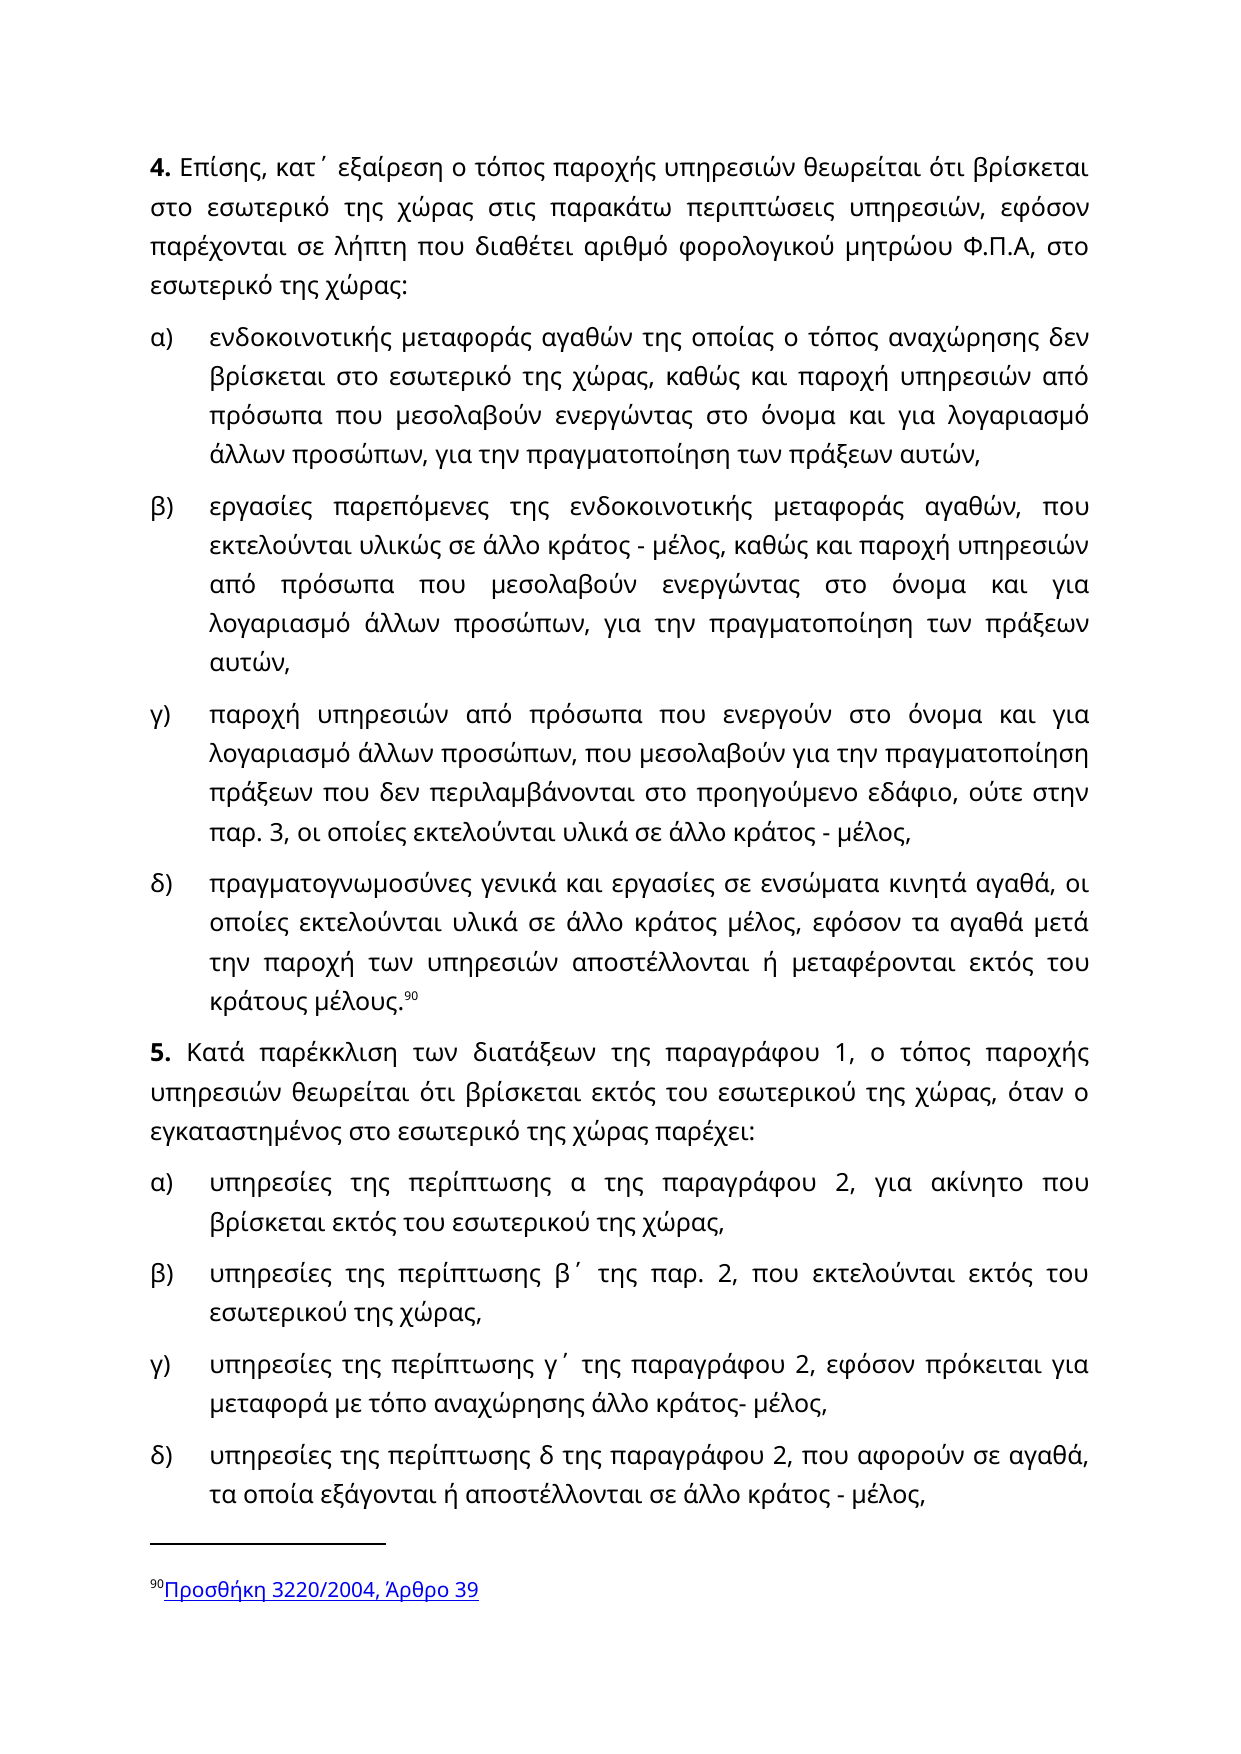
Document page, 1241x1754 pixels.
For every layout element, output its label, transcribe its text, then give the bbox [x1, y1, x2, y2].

list δ) πραγματογνωμοσύνες γενικά και εργασίες σε ενσώματα κινητά αγαθά, οι οποίες εκτελούνται υλικά σε άλλο κράτος μέλος, εφόσον τα αγαθά μετά την παροχή των υπηρεσιών αποστέλλονται ή μεταφέρονται εκτός του κράτους μέλους. [150, 866, 1090, 1017]
list γ) παροχή υπηρεσιών από πρόσωπα που ενεργούν στο όνομα και για λογαριασμό άλλων προσώπων, που μεσολαβούν για την πραγματοποίηση πράξεων που δεν περιλαμβάνονται στο προηγούμενο εδάφιο, ούτε στην παρ. 3, οι οποίες εκτελούνται υλικά σε άλλο κράτος - μέλος, [150, 697, 1090, 848]
list γ) υπηρεσίες της περίπτωσης γ΄ της παραγράφου 2, εφόσον πρόκειται για μεταφορά με τόπο αναχώρησης άλλο κράτος- μέλος, [150, 1347, 1090, 1420]
list β) υπηρεσίες της περίπτωσης β΄ της παρ. 2, που εκτελούνται εκτός του εσωτερικού της χώρας, [150, 1256, 1090, 1329]
list α) ενδοκοινοτικής μεταφοράς αγαθών της οποίας ο τόπος αναχώρησης δεν βρίσκεται στο εσωτερικό της χώρας, καθώς και παροχή υπηρεσιών από πρόσωπα που μεσολαβούν ενεργώντας στο όνομα και για λογαριασμό άλλων προσώπων, για την πραγματοποίηση των πράξεων αυτών, [150, 319, 1090, 471]
text 4. Επίσης, κατ΄ εξαίρεση ο τόπος παροχής υπηρεσιών θεωρείται ότι βρίσκεται στο εσωτερικό της χώρας στις παρακάτω περιπτώσεις υπηρεσιών, εφόσον παρέχονται σε λήπτη που διαθέτει αριθμό φορολογικού μητρώου Φ.Π.Α, στο εσωτερικό της χώρας: [150, 150, 1090, 302]
text Προσθήκη 3220/2004, Άρθρο 39 [150, 1576, 1090, 1604]
list β) εργασίες παρεπόμενες της ενδοκοινοτικής μεταφοράς αγαθών, που εκτελούνται υλικώς σε άλλο κράτος - μέλος, καθώς και παροχή υπηρεσιών από πρόσωπα που μεσολαβούν ενεργώντας στο όνομα και για λογαριασμό άλλων προσώπων, για την πραγματοποίηση των πράξεων αυτών, [150, 488, 1090, 679]
text 5. Κατά παρέκκλιση των διατάξεων της παραγράφου 1, ο τόπος παροχής υπηρεσιών θεωρείται ότι βρίσκεται εκτός του εσωτερικού της χώρας, όταν ο εγκαταστημένος στο εσωτερικό της χώρας παρέχει: [150, 1035, 1090, 1147]
list α) υπηρεσίες της περίπτωσης α της παραγράφου 2, για ακίνητο που βρίσκεται εκτός του εσωτερικού της χώρας, [150, 1165, 1090, 1238]
list δ) υπηρεσίες της περίπτωσης δ της παραγράφου 2, που αφορούν σε αγαθά, τα οποία εξάγονται ή αποστέλλονται σε άλλο κράτος - μέλος, [150, 1437, 1090, 1511]
